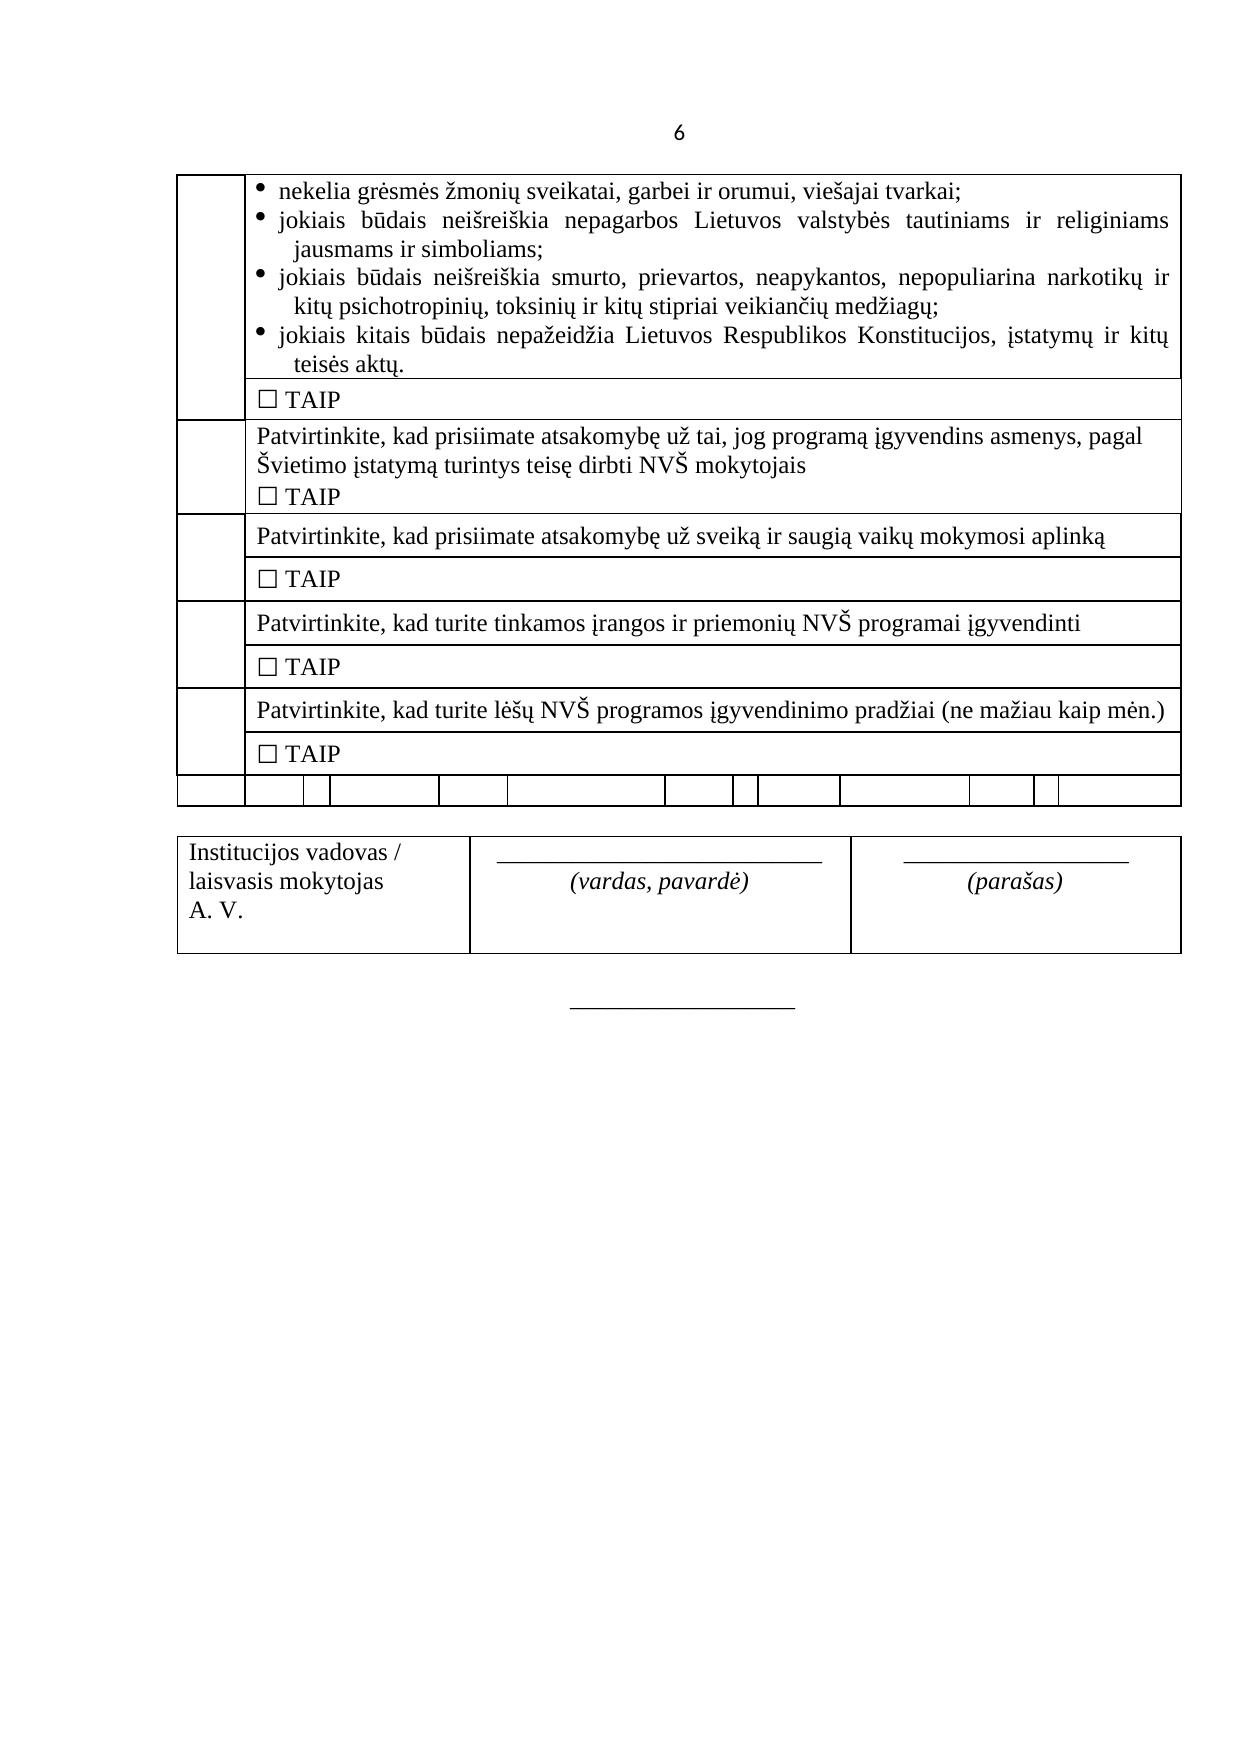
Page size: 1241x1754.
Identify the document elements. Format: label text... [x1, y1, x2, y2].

table_cell ☐ TAIP [246, 646, 1180, 687]
table_cell [759, 776, 839, 805]
table_cell [331, 776, 438, 805]
table_cell [508, 776, 664, 805]
table_cell [734, 776, 757, 805]
table_cell [440, 776, 507, 805]
table_cell ☐ TAIP [246, 733, 1180, 774]
table_header __________________ (parašas) [852, 837, 1180, 952]
table_cell [970, 776, 1033, 805]
table_cell [1059, 776, 1180, 805]
table_cell [178, 515, 244, 600]
table_cell Patvirtinkite, kad turite tinkamos įrangos ir priemonių NVŠ programai įgyvendinti [246, 602, 1180, 643]
table_cell [841, 776, 969, 805]
table_cell [178, 776, 244, 805]
table_cell ☐ TAIP [246, 379, 1181, 419]
table_cell [178, 689, 244, 774]
table_cell [246, 776, 303, 805]
table_cell [178, 602, 244, 687]
table_cell [178, 421, 245, 512]
text __________________ [177, 983, 1181, 1012]
table_header Institucijos vadovas / laisvasis mokytojas A. V. [178, 837, 469, 952]
table_header __________________________ (vardas, pavardė) [471, 837, 850, 952]
table_cell [178, 176, 244, 419]
table_cell [1035, 776, 1058, 805]
table_cell Patvirtinkite, kad prisiimate atsakomybę už sveiką ir saugią vaikų mokymosi aplinką [246, 514, 1180, 556]
table_cell [666, 776, 732, 805]
table_cell [304, 776, 329, 805]
table_cell nekelia grėsmės žmonių sveikatai, garbei ir orumui, viešajai tvarkai; jokiais būdais neišreiškia nepagarbos Lietuvos valstybės tautiniams ir religiniams jausmams ir simboliams; jokiais būdais neišreiškia smurto, prievartos, neapykantos, nepopuliarina narkotikų ir kitų psichotropinių, toksinių ir kitų stipriai veikiančių medžiagų; jokiais kitais būdais nepažeidžia Lietuvos Respublikos Konstitucijos, įstatymų ir kitų teisės aktų. [246, 175, 1180, 377]
table_cell Patvirtinkite, kad prisiimate atsakomybę už tai, jog programą įgyvendins asmenys, pagal Švietimo įstatymą turintys teisę dirbti NVŠ mokytojais ☐ TAIP [246, 420, 1181, 512]
table_cell ☐ TAIP [246, 558, 1180, 600]
table_cell Patvirtinkite, kad turite lėšų NVŠ programos įgyvendinimo pradžiai (ne mažiau kaip mėn.) [246, 689, 1180, 731]
